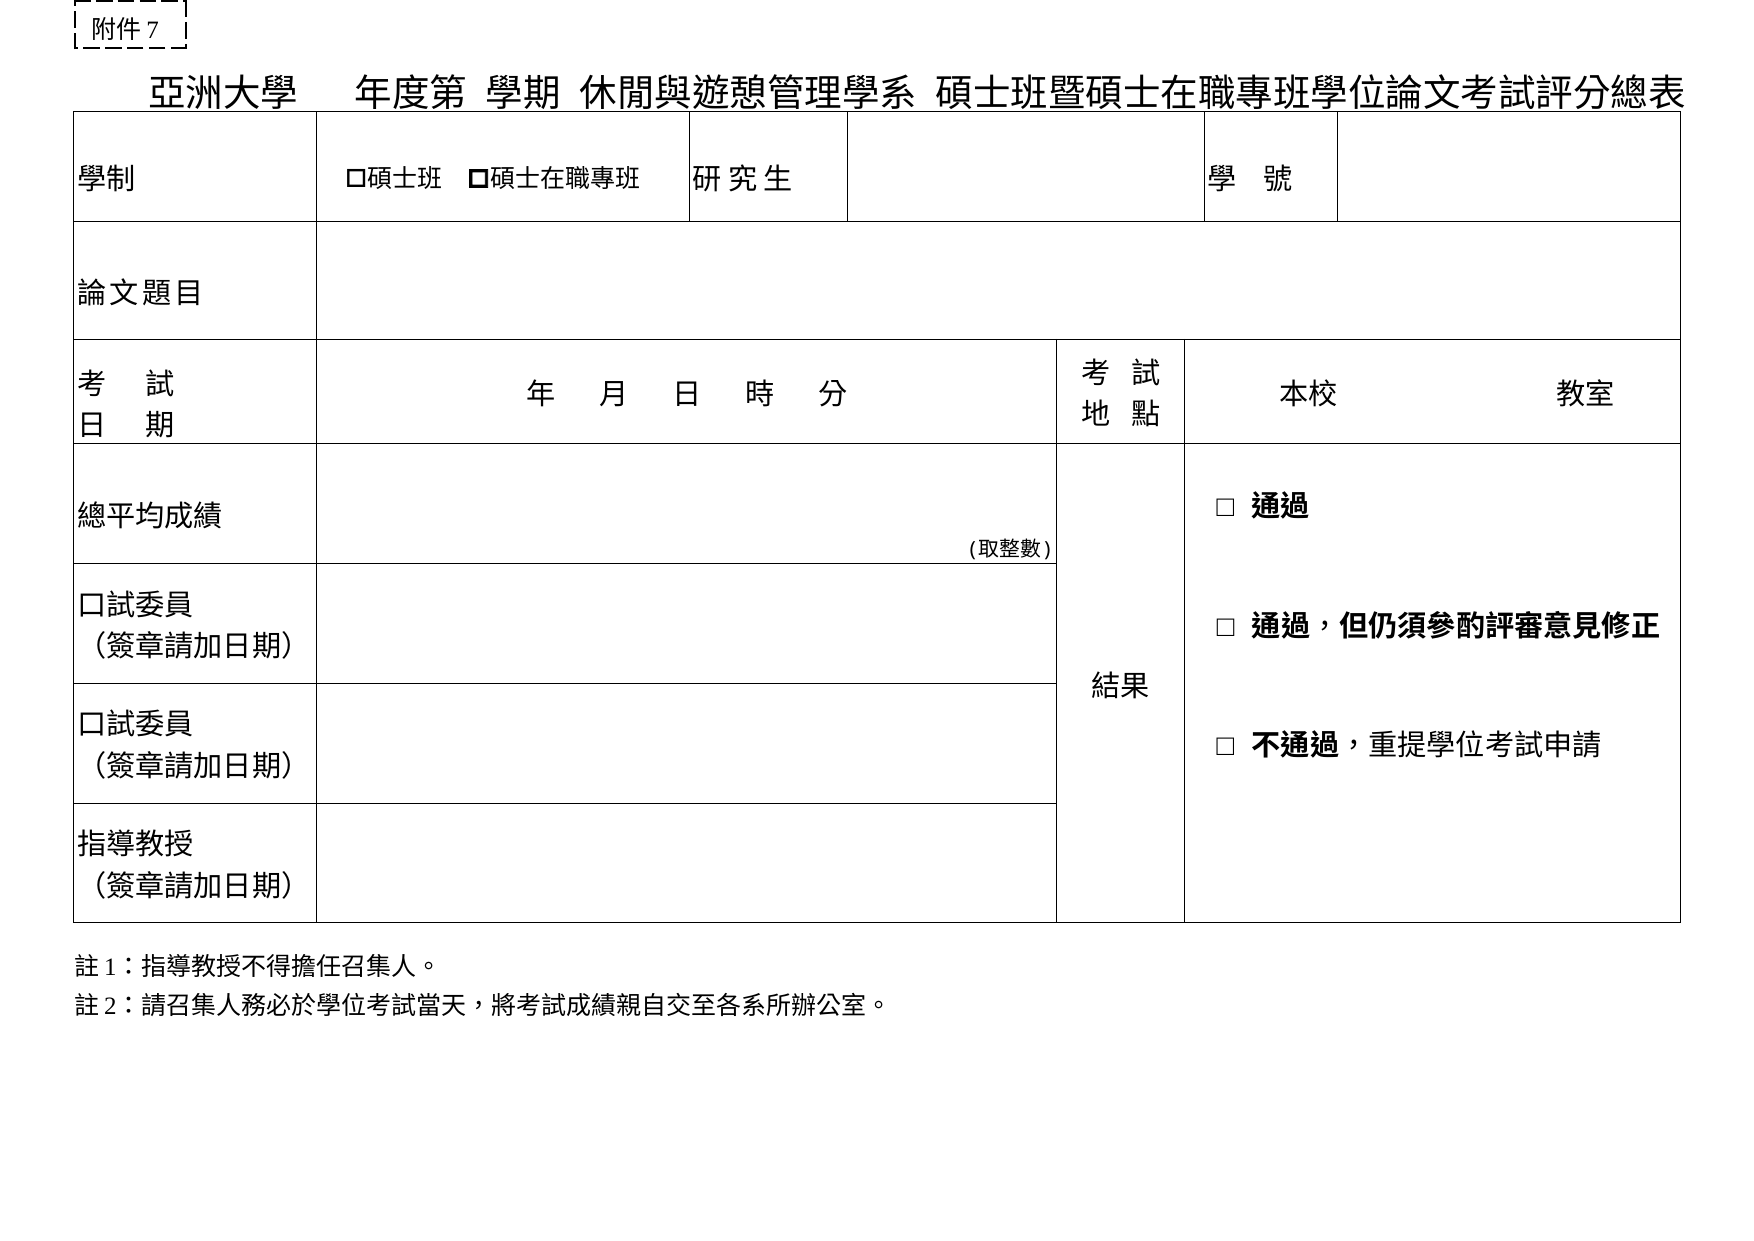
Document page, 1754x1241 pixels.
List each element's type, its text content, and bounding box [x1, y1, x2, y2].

table_cell 本校 教室 [1185, 340, 1680, 443]
table_cell 結果 [1057, 444, 1184, 922]
table_cell 口試委員 （簽章請加日期） [74, 564, 316, 683]
table_cell 口試委員 （簽章請加日期） [74, 684, 316, 802]
table_cell 指導教授 （簽章請加日期） [74, 804, 316, 922]
text 註1：指導教授不得擔任召集人。 [74, 923, 1680, 986]
table_cell 考試 日期 [74, 340, 316, 443]
text 亞洲大學 年度第 學期 休閒與遊憩管理學系 碩士班暨碩士在職專班學位論文考試評分總表 [0, 0, 1754, 111]
table_header 學號 [1205, 112, 1337, 221]
table_cell □ 通過 [1185, 444, 1680, 563]
table_cell 考試 地點 [1057, 340, 1184, 443]
table_cell [317, 804, 1056, 922]
table_cell 年 月 日 時 分 [317, 340, 1056, 443]
table_cell [1185, 803, 1680, 922]
table_cell [317, 222, 1680, 339]
table_cell □ 不通過，重提學位考試申請 [1185, 683, 1680, 802]
table_header [848, 112, 1204, 221]
table_header [1338, 112, 1680, 221]
table_cell [317, 564, 1056, 683]
table_cell [317, 684, 1056, 802]
table_cell 總平均成績 [74, 444, 316, 563]
table_header 碩士班 碩士在職專班 [317, 112, 689, 221]
table_header 學制 [74, 112, 316, 221]
table_cell □ 通過，但仍須參酌評審意見修正 [1185, 563, 1680, 683]
text 註2：請召集人務必於學位考試當天，將考試成績親自交至各系所辦公室。 [74, 986, 1680, 1022]
table_cell 論文題目 [74, 222, 316, 339]
text 附件7 [91, 9, 170, 40]
table_header 研究生 [690, 112, 847, 221]
table_cell (取整數) [317, 444, 1056, 563]
